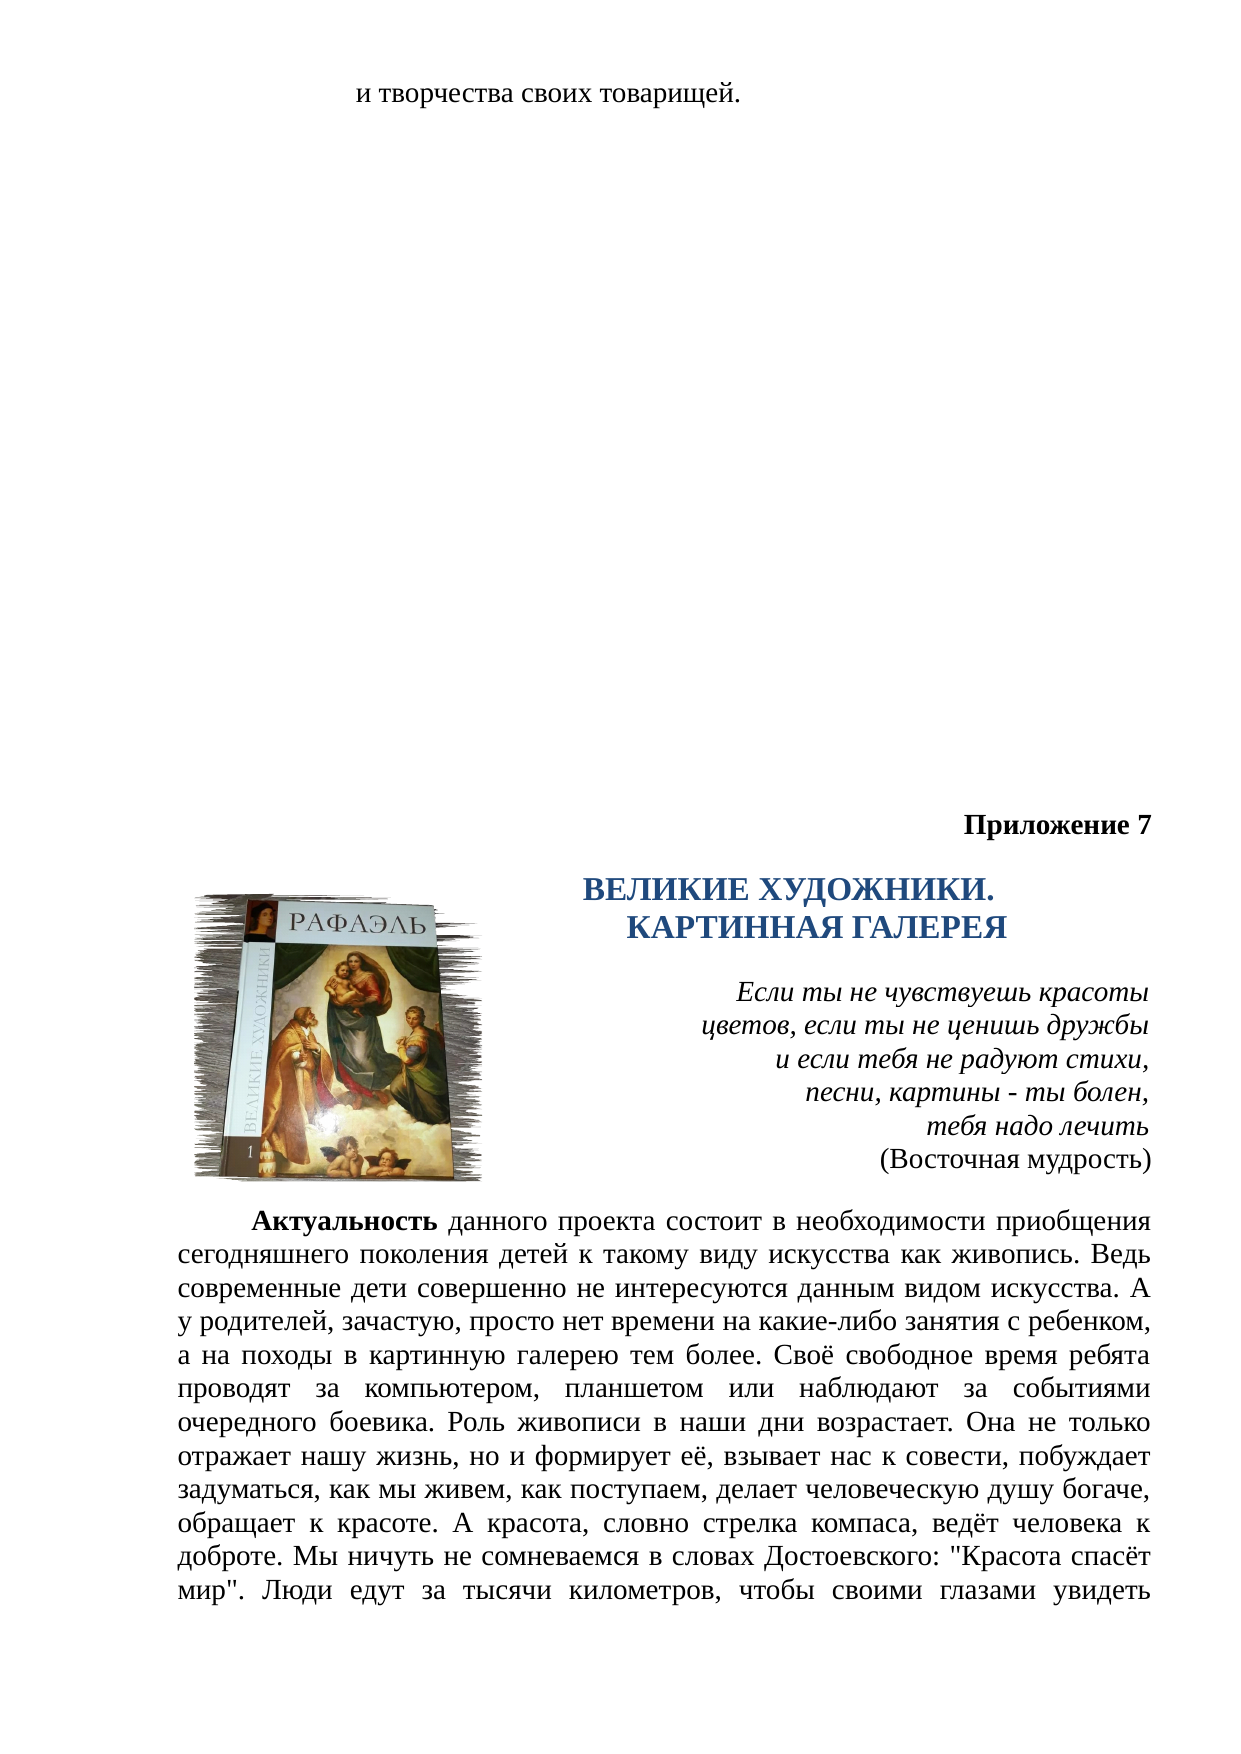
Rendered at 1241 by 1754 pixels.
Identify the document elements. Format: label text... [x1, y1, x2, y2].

text [177, 1141, 220, 1175]
text Актуальность данного проекта состоит в необходимости приобщения сегодняшнего поколения детей к такому виду искусства как живопись. Ведь современные дети совершенно не интересуются данным видом искусства. А у родителей, зачастую, просто нет времени на какие-либо занятия с ребенком, а на походы в картинную галерею тем более. Своё свободное время ребята проводят за компьютером, планшетом или наблюдают за событиями очередного боевика. Роль живописи в наши дни возрастает. Она не только отражает нашу жизнь, но и формирует её, взывает нас к совести, побуждает задуматься, как мы живем, как поступаем, делает человеческую душу богаче, обращает к красоте. А красота, словно стрелка компаса, ведёт человека к доброте. Мы ничуть не сомневаемся в словах Достоевского: "Красота спасёт мир". Люди едут за тысячи километров, чтобы своими глазами увидеть [177, 1203, 1152, 1605]
list и творчества своих товарищей. [288, 75, 1152, 108]
text [177, 1074, 205, 1108]
text тебя надо лечить [452, 1108, 1152, 1141]
text [177, 974, 207, 1007]
text КАРТИННАЯ ГАЛЕРЕЯ [434, 907, 1152, 946]
text песни, картины - ты болен, [459, 1074, 1152, 1108]
text Приложение 7 [177, 807, 1152, 841]
text [177, 1041, 203, 1074]
text ВЕЛИКИЕ ХУДОЖНИКИ. [177, 869, 1152, 907]
text [177, 907, 239, 946]
text (Восточная мудрость) [456, 1141, 1152, 1175]
text цветов, если ты не ценишь дружбы [474, 1007, 1152, 1041]
text Если ты не чувствуешь красоты [441, 974, 1152, 1007]
text [177, 1108, 215, 1141]
text [177, 1007, 203, 1041]
text и если тебя не радуют стихи, [472, 1041, 1152, 1074]
